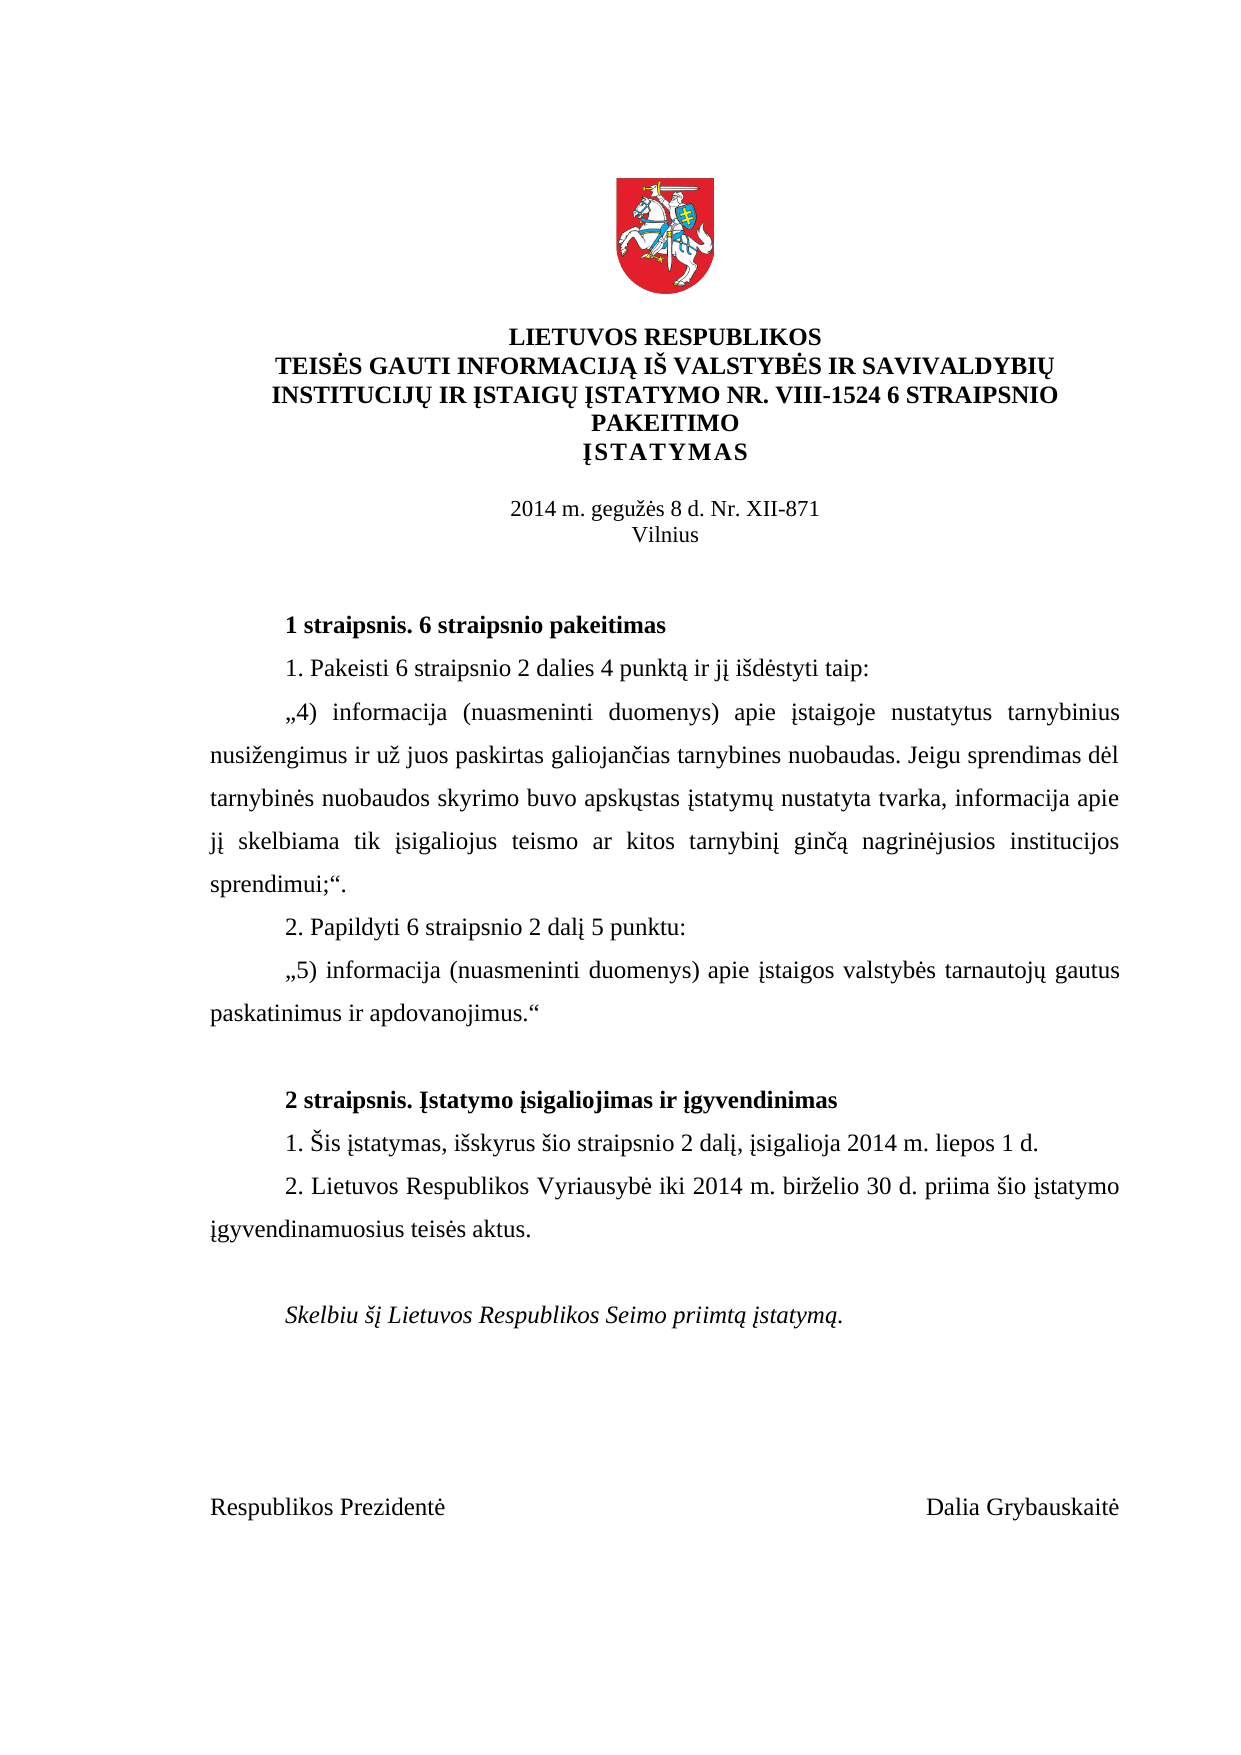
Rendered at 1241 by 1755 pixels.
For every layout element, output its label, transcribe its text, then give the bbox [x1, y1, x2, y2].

text Vilnius [210, 521, 1120, 547]
text 1 straipsnis. 6 straipsnio pakeitimas [210, 610, 1120, 639]
text 1. Pakeisti 6 straipsnio 2 dalies 4 punktą ir jį išdėstyti taip: [210, 653, 1120, 682]
text 2. Papildyti 6 straipsnio 2 dalį 5 punktu: [210, 912, 1120, 941]
text „4) informacija (nuasmeninti duomenys) apie įstaigoje nustatytus tarnybinius nusižengimus ir už juos paskirtas galiojančias tarnybines nuobaudas. Jeigu sprendimas dėl tarnybinės nuobaudos skyrimo buvo apskųstas įstatymų nustatyta tvarka, informacija apie jį skelbiama tik įsigaliojus teismo ar kitos tarnybinį ginčą nagrinėjusios institucijos sprendimui;“. [210, 697, 1120, 898]
text 2. Lietuvos Respublikos Vyriausybė iki 2014 m. birželio 30 d. priima šio įstatymo įgyvendinamuosius teisės aktus. [210, 1171, 1120, 1243]
text ĮSTATYMAS [210, 437, 1120, 466]
text 2 straipsnis. Įstatymo įsigaliojimas ir įgyvendinimas [285, 1085, 1120, 1113]
text Respublikos Prezidentė Dalia Grybauskaitė [210, 1492, 1120, 1521]
text „5) informacija (nuasmeninti duomenys) apie įstaigos valstybės tarnautojų gautus paskatinimus ir apdovanojimus.“ [210, 955, 1120, 1027]
text LIETUVOS RESPUBLIKOS [210, 322, 1120, 351]
text 2014 m. gegužės 8 d. Nr. XII-871 [210, 495, 1120, 521]
text Skelbiu šį Lietuvos Respublikos Seimo priimtą įstatymą. [210, 1300, 1120, 1329]
text TEISĖS GAUTI INFORMACIJĄ IŠ VALSTYBĖS IR SAVIVALDYBIŲ INSTITUCIJŲ IR ĮSTAIGŲ ĮSTATYMO NR. VIII-1524 6 STRAIPSNIO PAKEITIMO [210, 351, 1120, 437]
text 1. Šis įstatymas, išskyrus šio straipsnio 2 dalį, įsigalioja 2014 m. liepos 1 d. [210, 1128, 1120, 1157]
